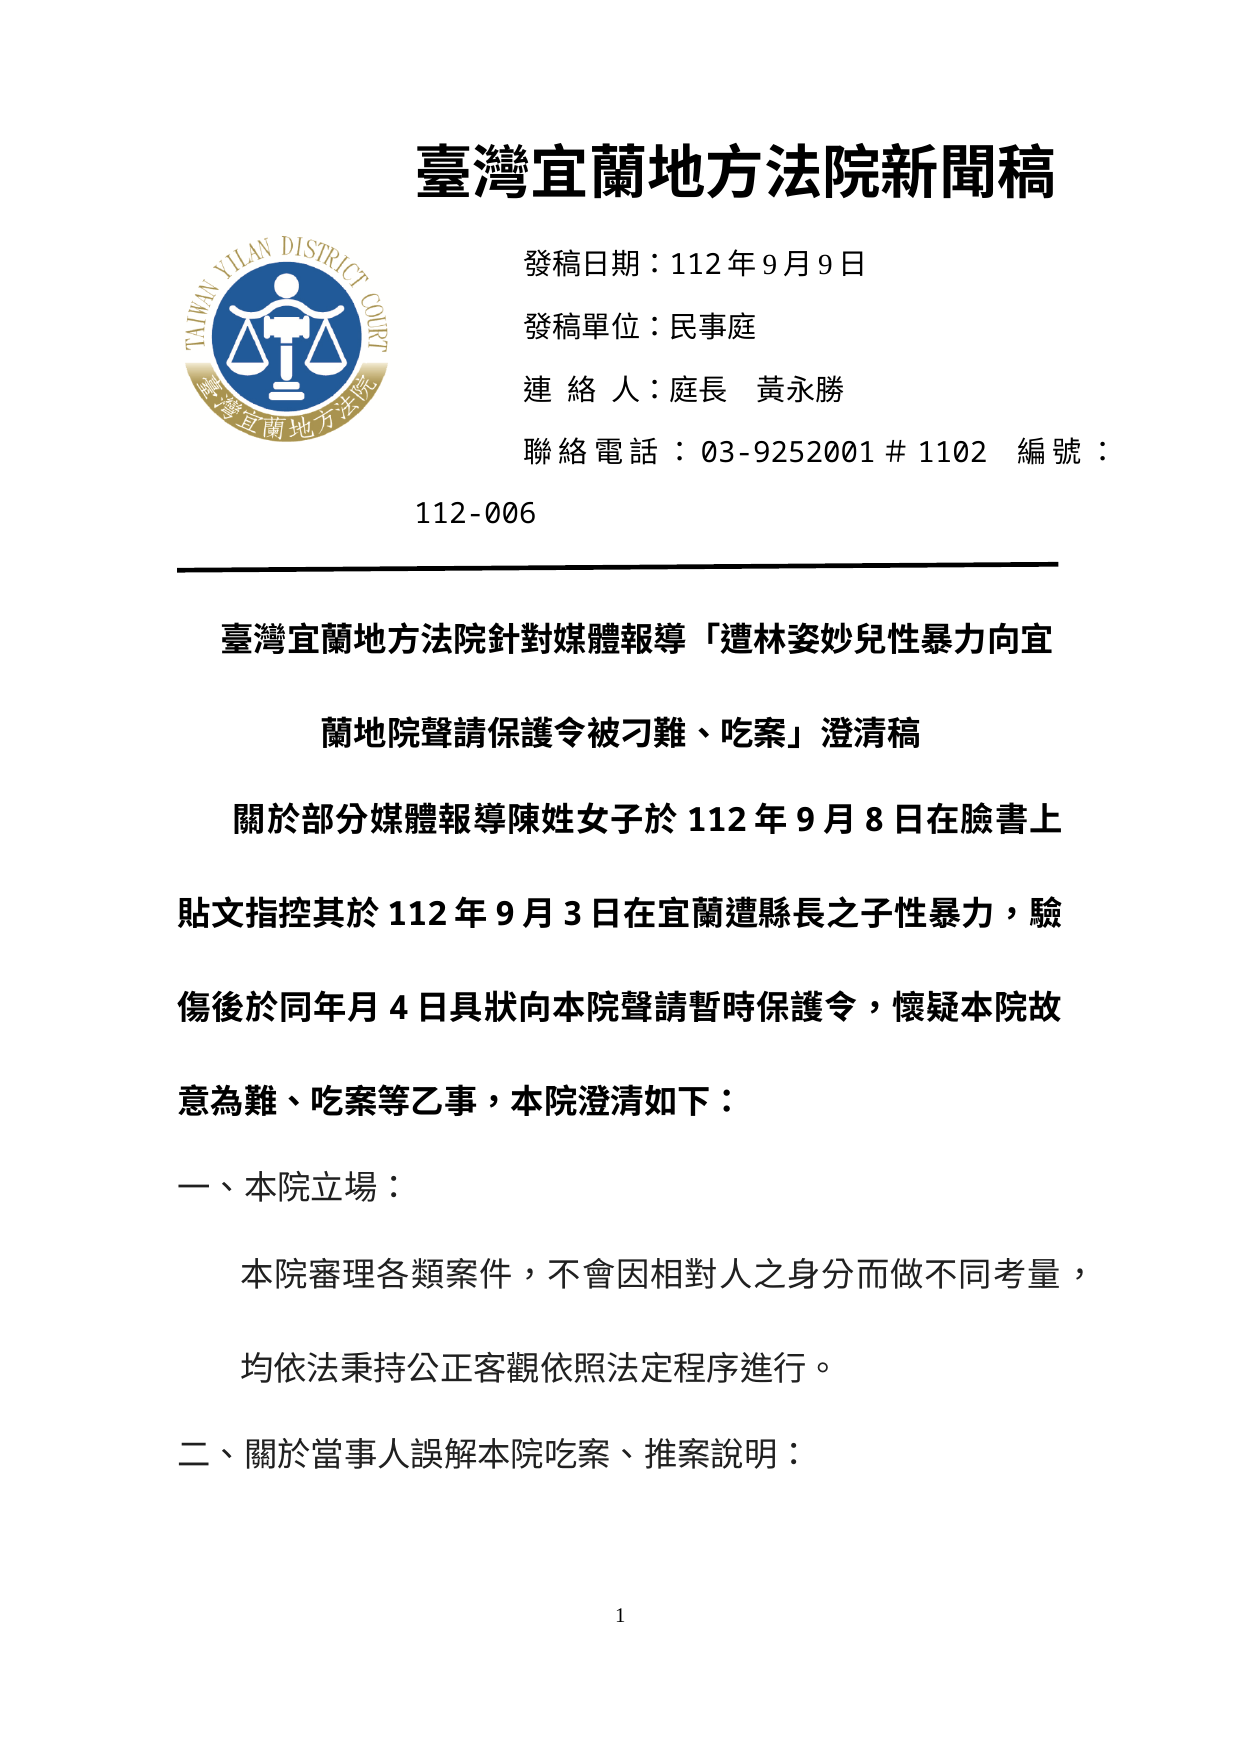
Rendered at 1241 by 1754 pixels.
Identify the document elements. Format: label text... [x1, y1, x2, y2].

table_header 臺灣宜蘭地方法院新聞稿 發稿日期：112年9月9日 發稿單位：民事庭 連 絡 人：庭長 黃永勝 聯絡電話：03-9252001＃1102 編號：112-006 [411, 96, 1120, 533]
text 二、關於當事人誤解本院吃案、推案說明： [177, 1411, 1063, 1473]
table_header [161, 96, 411, 533]
text 臺灣宜蘭地方法院針對媒體報導「遭林姿妙兒性暴力向宜蘭地院聲請保護令被刁難、吃案」澄清稿 [177, 596, 1063, 752]
text 一、本院立場： [177, 1144, 1063, 1206]
text 本院審理各類案件，不會因相對人之身分而做不同考量，均依法秉持公正客觀依照法定程序進行。 [240, 1230, 1063, 1386]
text 關於部分媒體報導陳姓女子於112年9月8日在臉書上貼文指控其於112年9月3日在宜蘭遭縣長之子性暴力，驗傷後於同年月4日具狀向本院聲請暫時保護令，懷疑本院故意為難、吃案等乙事，本院澄清如下： [177, 776, 1063, 1119]
